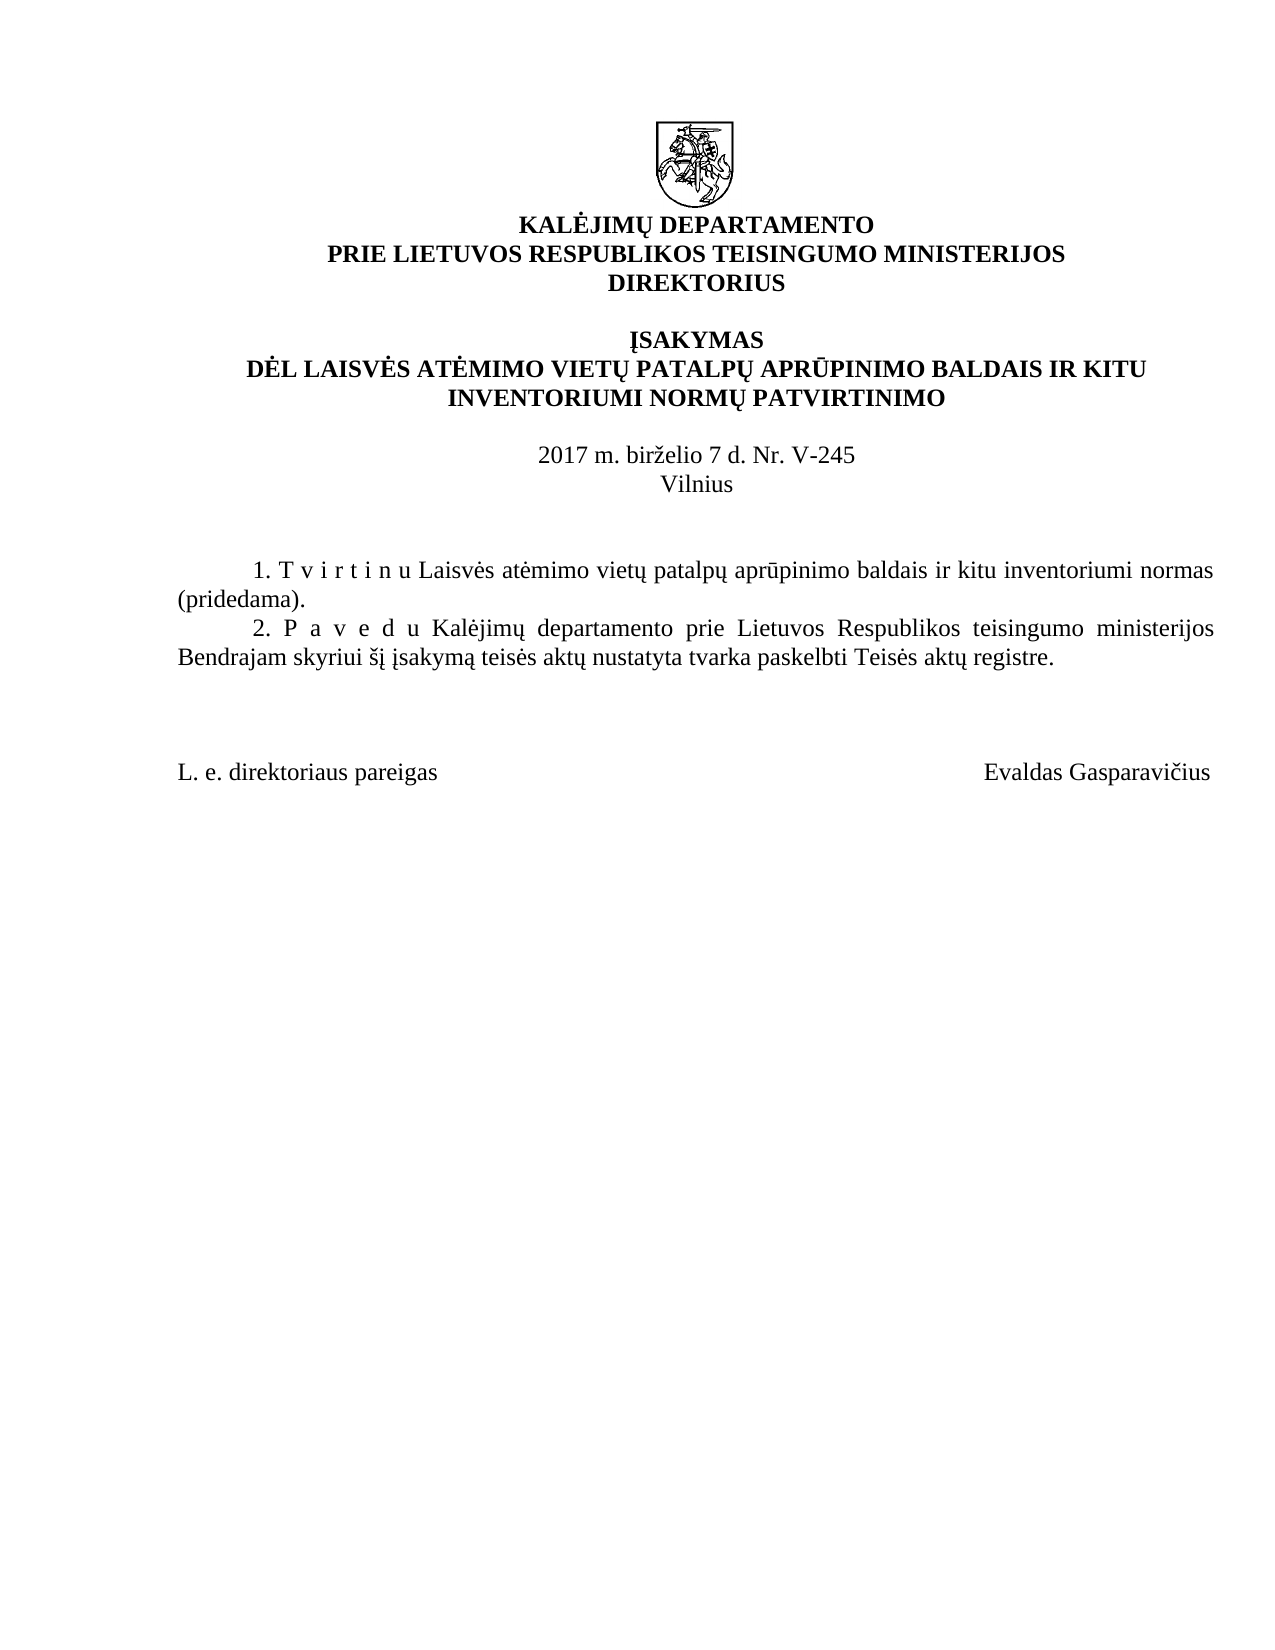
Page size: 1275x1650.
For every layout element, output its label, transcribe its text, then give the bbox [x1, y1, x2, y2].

text 2. P a v e d u Kalėjimų departamento prie Lietuvos Respublikos teisingumo ministerijos Bendrajam skyriui šį įsakymą teisės aktų nustatyta tvarka paskelbti Teisės aktų registre. [177, 613, 1216, 670]
text PRIE LIETUVOS RESPUBLIKOS TEISINGUMO MINISTERIJOS [177, 239, 1216, 268]
text 2017 m. birželio 7 d. Nr. V-245 [177, 440, 1216, 469]
text Įsakymas [177, 325, 1216, 354]
text Vilnius [177, 469, 1216, 498]
text DĖL LAISVĖS ATĖMIMO VIETŲ PATALPŲ APRŪPINIMO BALDAIS IR KITU INVENTORIUMI NORMŲ PATVIRTINIMO [177, 354, 1216, 412]
text KALĖJIMŲ DEPARTAMENTO [177, 210, 1216, 239]
text L. e. direktoriaus pareigas Evaldas Gasparavičius [177, 757, 1216, 785]
text 1. T v i r t i n u Laisvės atėmimo vietų patalpų aprūpinimo baldais ir kitu inventoriumi normas (pridedama). [177, 555, 1216, 613]
text DIREKTORIUS [177, 268, 1216, 297]
